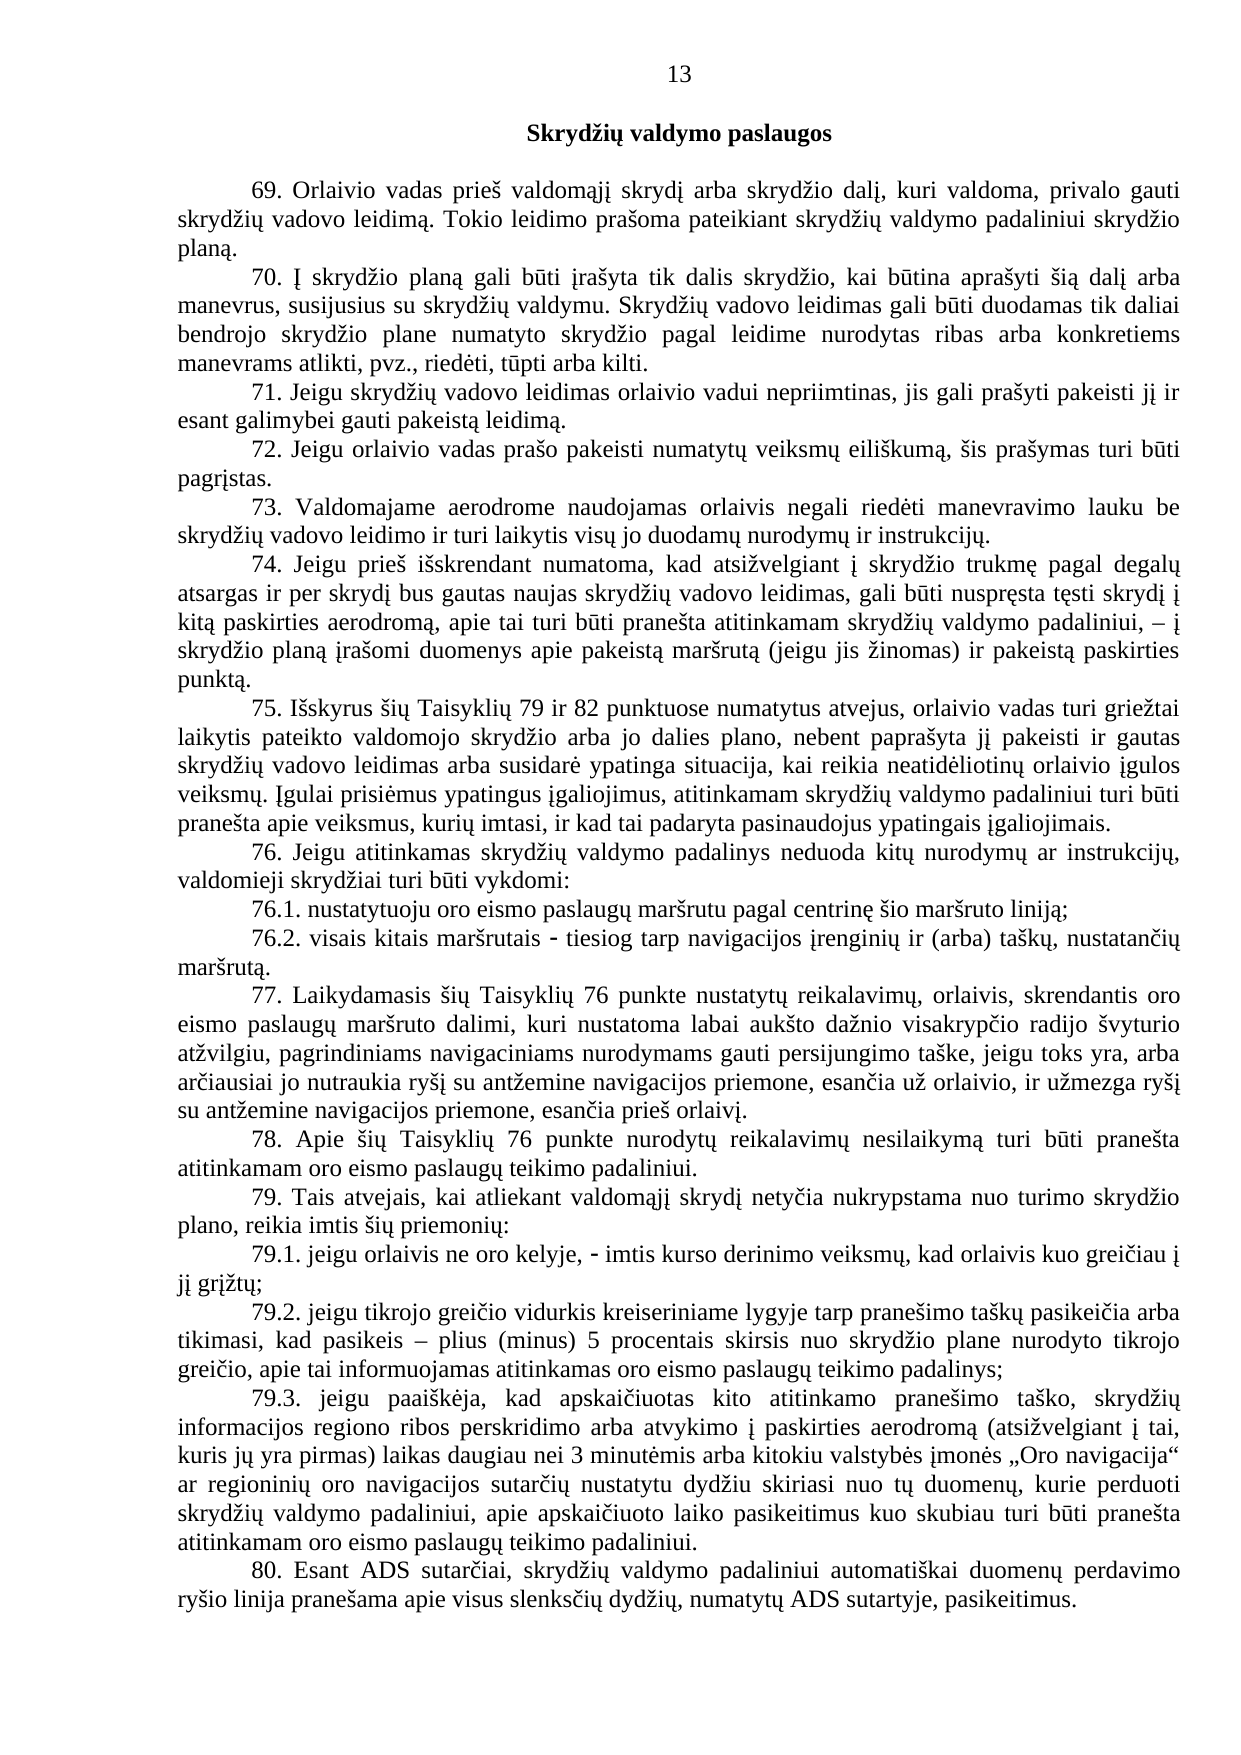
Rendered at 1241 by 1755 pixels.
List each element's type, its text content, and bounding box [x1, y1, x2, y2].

text 73. Valdomajame aerodrome naudojamas orlaivis negali riedėti manevravimo lauku be skrydžių vadovo leidimo ir turi laikytis visų jo duodamų nurodymų ir instrukcijų. [177, 492, 1181, 549]
text 71. Jeigu skrydžių vadovo leidimas orlaivio vadui nepriimtinas, jis gali prašyti pakeisti jį ir esant galimybei gauti pakeistą leidimą. [177, 377, 1181, 434]
text 74. Jeigu prieš išskrendant numatoma, kad atsižvelgiant į skrydžio trukmę pagal degalų atsargas ir per skrydį bus gautas naujas skrydžių vadovo leidimas, gali būti nuspręsta tęsti skrydį į kitą paskirties aerodromą, apie tai turi būti pranešta atitinkamam skrydžių valdymo padaliniui, – į skrydžio planą įrašomi duomenys apie pakeistą maršrutą (jeigu jis žinomas) ir pakeistą paskirties punktą. [177, 549, 1181, 693]
text 79. Tais atvejais, kai atliekant valdomąjį skrydį netyčia nukrypstama nuo turimo skrydžio plano, reikia imtis šių priemonių: [177, 1182, 1181, 1239]
text Skrydžių valdymo paslaugos [177, 118, 1181, 147]
text 79.3. jeigu paaiškėja, kad apskaičiuotas kito atitinkamo pranešimo taško, skrydžių informacijos regiono ribos perskridimo arba atvykimo į paskirties aerodromą (atsižvelgiant į tai, kuris jų yra pirmas) laikas daugiau nei 3 minutėmis arba kitokiu valstybės įmonės „Oro navigacija“ ar regioninių oro navigacijos sutarčių nustatytu dydžiu skiriasi nuo tų duomenų, kurie perduoti skrydžių valdymo padaliniui, apie apskaičiuoto laiko pasikeitimus kuo skubiau turi būti pranešta atitinkamam oro eismo paslaugų teikimo padaliniui. [177, 1383, 1181, 1556]
text 78. Apie šių Taisyklių 76 punkte nurodytų reikalavimų nesilaikymą turi būti pranešta atitinkamam oro eismo paslaugų teikimo padaliniui. [177, 1124, 1181, 1182]
text 80. Esant ADS sutarčiai, skrydžių valdymo padaliniui automatiškai duomenų perdavimo ryšio linija pranešama apie visus slenksčių dydžių, numatytų ADS sutartyje, pasikeitimus. [177, 1556, 1181, 1613]
text 76.2. visais kitais maršrutais  tiesiog tarp navigacijos įrenginių ir (arba) taškų, nustatančių maršrutą. [177, 923, 1181, 981]
text 72. Jeigu orlaivio vadas prašo pakeisti numatytų veiksmų eiliškumą, šis prašymas turi būti pagrįstas. [177, 434, 1181, 492]
text 69. Orlaivio vadas prieš valdomąjį skrydį arba skrydžio dalį, kuri valdoma, privalo gauti skrydžių vadovo leidimą. Tokio leidimo prašoma pateikiant skrydžių valdymo padaliniui skrydžio planą. [177, 176, 1181, 262]
text 75. Išskyrus šių Taisyklių 79 ir 82 punktuose numatytus atvejus, orlaivio vadas turi griežtai laikytis pateikto valdomojo skrydžio arba jo dalies plano, nebent paprašyta jį pakeisti ir gautas skrydžių vadovo leidimas arba susidarė ypatinga situacija, kai reikia neatidėliotinų orlaivio įgulos veiksmų. Įgulai prisiėmus ypatingus įgaliojimus, atitinkamam skrydžių valdymo padaliniui turi būti pranešta apie veiksmus, kurių imtasi, ir kad tai padaryta pasinaudojus ypatingais įgaliojimais. [177, 693, 1181, 837]
text 70. Į skrydžio planą gali būti įrašyta tik dalis skrydžio, kai būtina aprašyti šią dalį arba manevrus, susijusius su skrydžių valdymu. Skrydžių vadovo leidimas gali būti duodamas tik daliai bendrojo skrydžio plane numatyto skrydžio pagal leidime nurodytas ribas arba konkretiems manevrams atlikti, pvz., riedėti, tūpti arba kilti. [177, 262, 1181, 377]
text 79.1. jeigu orlaivis ne oro kelyje,  imtis kurso derinimo veiksmų, kad orlaivis kuo greičiau į jį grįžtų; [177, 1239, 1181, 1297]
text 76.1. nustatytuoju oro eismo paslaugų maršrutu pagal centrinę šio maršruto liniją; [177, 894, 1181, 923]
text 79.2. jeigu tikrojo greičio vidurkis kreiseriniame lygyje tarp pranešimo taškų pasikeičia arba tikimasi, kad pasikeis – plius (minus) 5 procentais skirsis nuo skrydžio plane nurodyto tikrojo greičio, apie tai informuojamas atitinkamas oro eismo paslaugų teikimo padalinys; [177, 1297, 1181, 1383]
text 76. Jeigu atitinkamas skrydžių valdymo padalinys neduoda kitų nurodymų ar instrukcijų, valdomieji skrydžiai turi būti vykdomi: [177, 837, 1181, 894]
text 77. Laikydamasis šių Taisyklių 76 punkte nustatytų reikalavimų, orlaivis, skrendantis oro eismo paslaugų maršruto dalimi, kuri nustatoma labai aukšto dažnio visakrypčio radijo švyturio atžvilgiu, pagrindiniams navigaciniams nurodymams gauti persijungimo taške, jeigu toks yra, arba arčiausiai jo nutraukia ryšį su antžemine navigacijos priemone, esančia už orlaivio, ir užmezga ryšį su antžemine navigacijos priemone, esančia prieš orlaivį. [177, 981, 1181, 1124]
